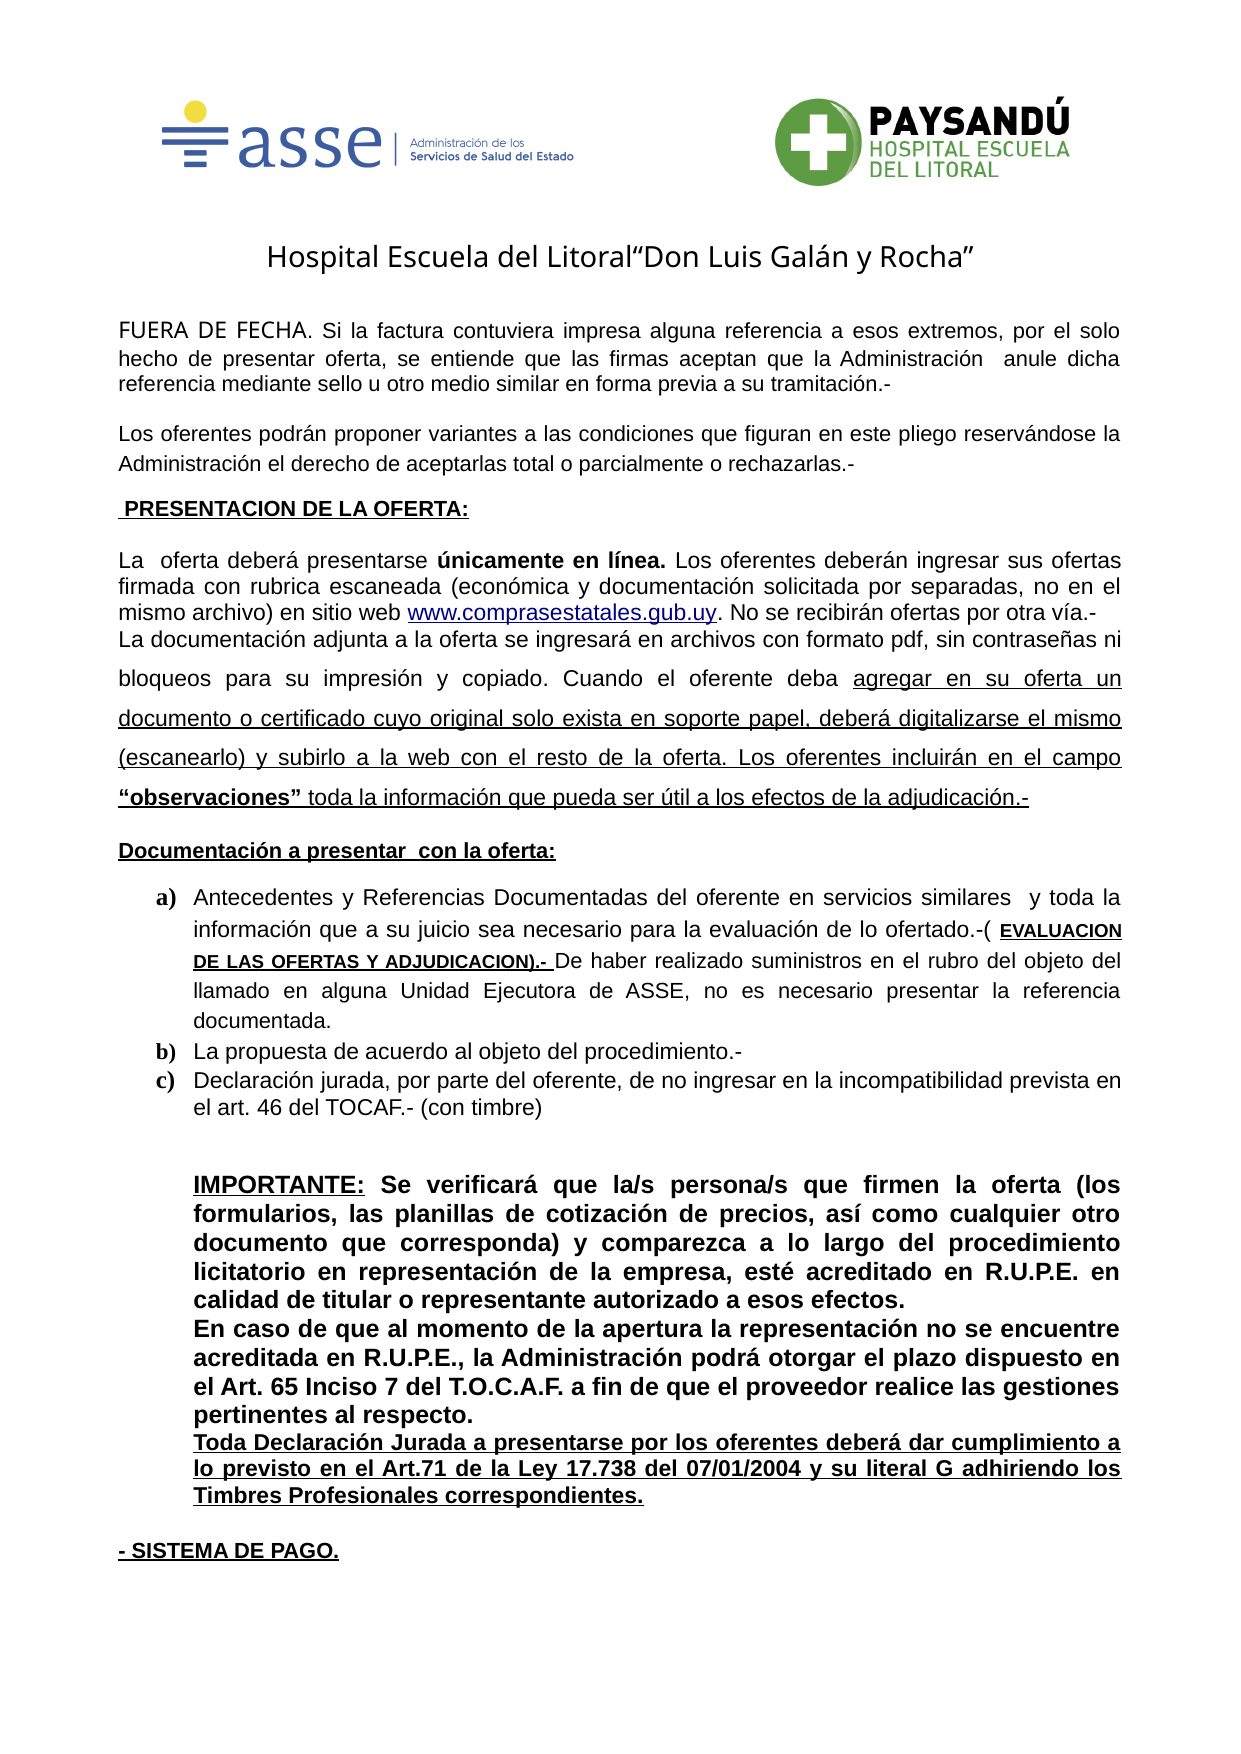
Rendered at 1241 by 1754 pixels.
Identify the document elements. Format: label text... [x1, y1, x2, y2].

text FUERA DE FECHA. Si la factura contuviera impresa alguna referencia a esos extremos, por el solo hecho de presentar oferta, se entiende que las firmas aceptan que la Administración anule dicha referencia mediante sello u otro medio similar en forma previa a su tramitación.- [118, 314, 1122, 396]
list Toda Declaración Jurada a presentarse por los oferentes deberá dar cumplimiento a lo previsto en el Art.71 de la Ley 17.738 del 07/01/2004 y su literal G adhiriendo los Timbres Profesionales correspondientes. [156, 1429, 1122, 1508]
text Documentación a presentar con la oferta: [118, 838, 1122, 863]
text PRESENTACION DE LA OFERTA: [118, 496, 1122, 521]
text - SISTEMA DE PAGO. [118, 1538, 1122, 1563]
text “observaciones” toda la información que pueda ser útil a los efectos de la adjudicación.- [118, 768, 1122, 810]
list En caso de que al momento de la apertura la representación no se encuentre acreditada en R.U.P.E., la Administración podrá otorgar el plazo dispuesto en el Art. 65 Inciso 7 del T.O.C.A.F. a fin de que el proveedor realice las gestiones pertinentes al respecto. [156, 1314, 1122, 1429]
text La oferta deberá presentarse únicamente en línea. Los oferentes deberán ingresar sus ofertas firmada con rubrica escaneada (económica y documentación solicitada por separadas, no en el mismo archivo) en sitio web www.comprasestatales.gub.uy. No se recibirán ofertas por otra vía.- [118, 547, 1122, 626]
text (escanearlo) y subirlo a la web con el resto de la oferta. Los oferentes incluirán en el campo [118, 729, 1122, 767]
list IMPORTANTE: Se verificará que la/s persona/s que firmen la oferta (los formularios, las planillas de cotización de precios, así como cualquier otro documento que corresponda) y comparezca a lo largo del procedimiento licitatorio en representación de la empresa, esté acreditado en R.U.P.E. en calidad de titular o representante autorizado a esos efectos. [156, 1170, 1122, 1314]
text Los oferentes podrán proponer variantes a las condiciones que figuran en este pliego reservándose la Administración el derecho de aceptarlas total o parcialmente o rechazarlas.- [118, 421, 1122, 477]
text La documentación adjunta a la oferta se ingresará en archivos con formato pdf, sin contraseñas ni bloqueos para su impresión y copiado. Cuando el oferente deba agregar en su oferta un documento o certificado cuyo original solo exista en soporte papel, deberá digitalizarse el mismo [118, 626, 1122, 727]
list Antecedentes y Referencias Documentadas del oferente en servicios similares y toda la información que a su juicio sea necesario para la evaluación de lo ofertado.-( EVALUACION DE LAS OFERTAS Y ADJUDICACION).- De haber realizado suministros en el rubro del objeto del llamado en alguna Unidad Ejecutora de ASSE, no es necesario presentar la referencia documentada. [156, 882, 1122, 1033]
picture [115, 63, 619, 210]
picture [731, 91, 1119, 193]
list Declaración jurada, por parte del oferente, de no ingresar en la incompatibilidad prevista en el art. 46 del TOCAF.- (con timbre) [156, 1065, 1122, 1120]
list La propuesta de acuerdo al objeto del procedimiento.- [156, 1038, 1122, 1065]
